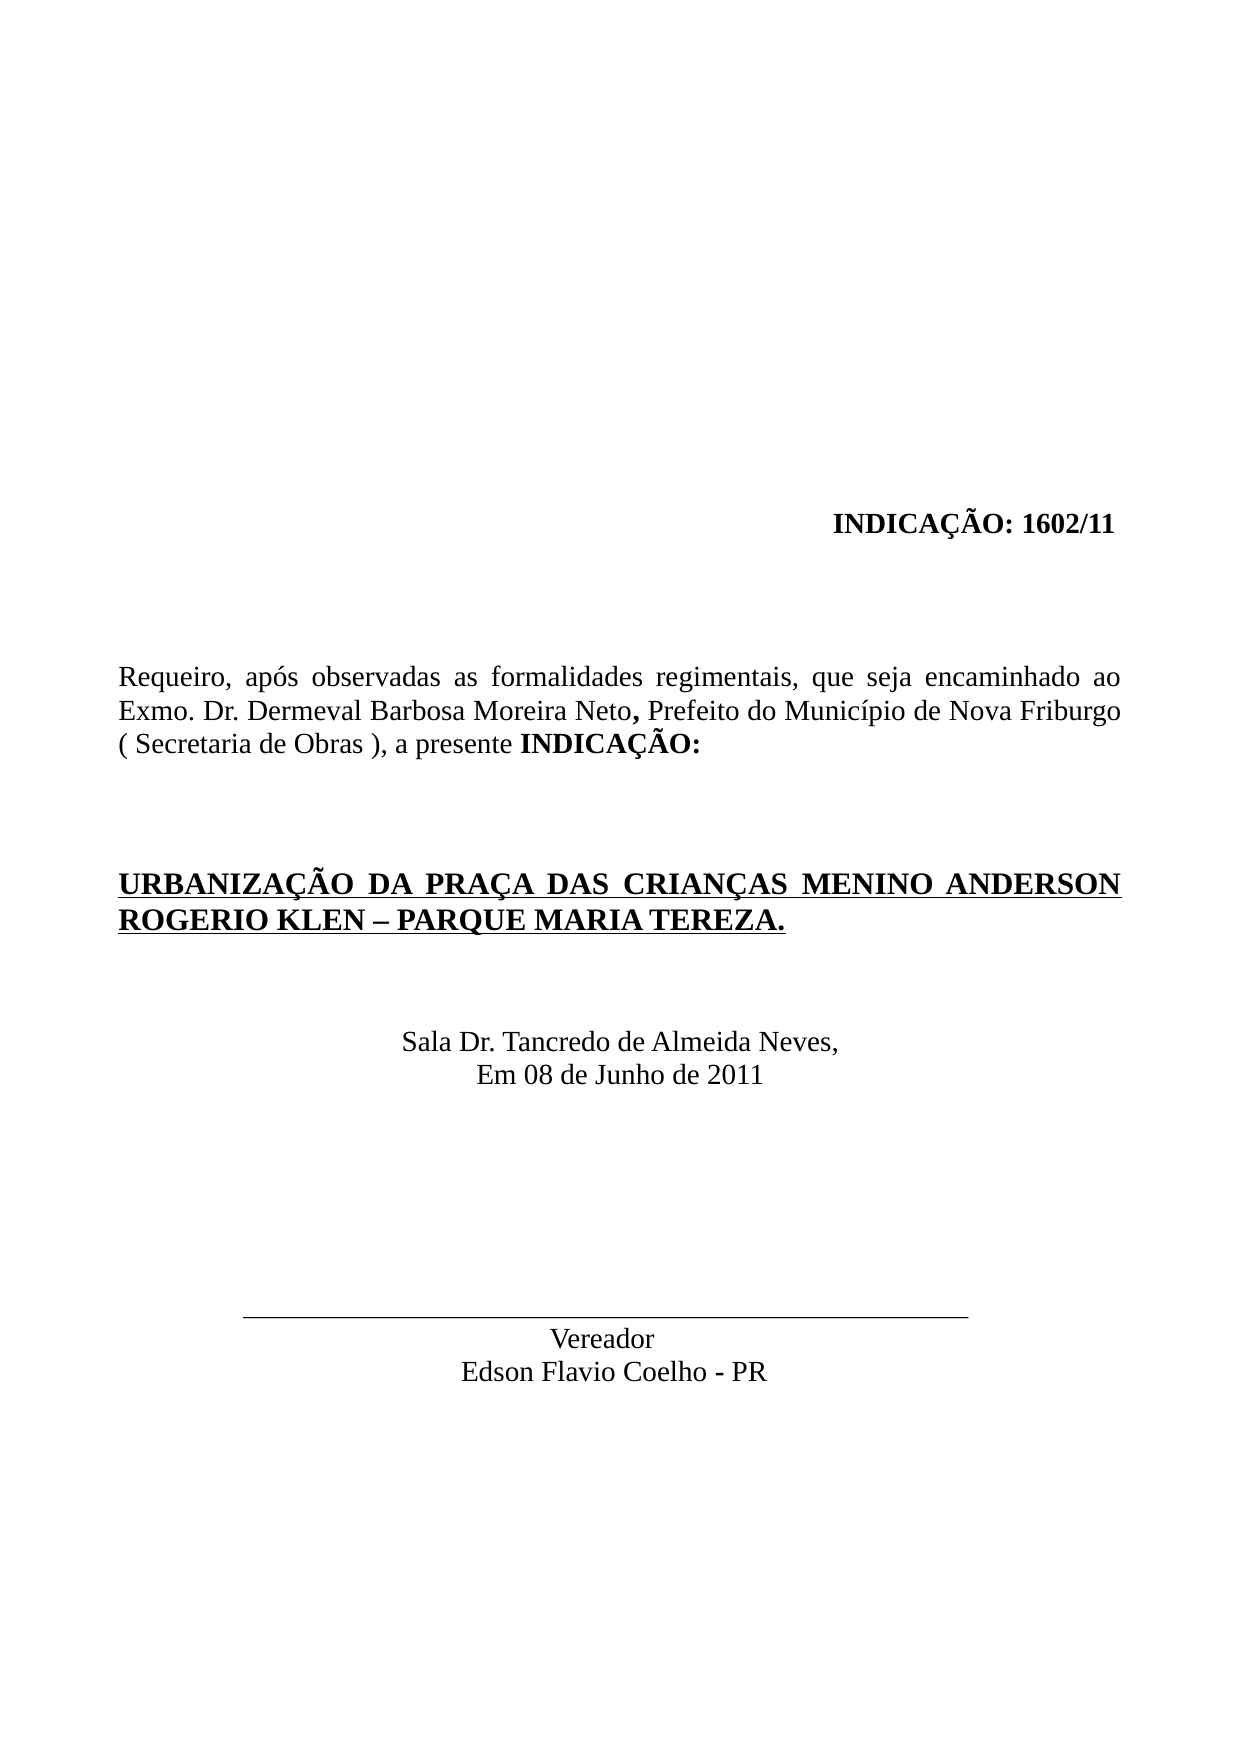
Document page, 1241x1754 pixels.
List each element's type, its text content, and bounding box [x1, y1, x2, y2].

text Requeiro, após observadas as formalidades regimentais, que seja encaminhado ao Exmo. Dr. Dermeval Barbosa Moreira Neto, Prefeito do Município de Nova Friburgo ( Secretaria de Obras ), a presente INDICAÇÃO: [118, 659, 1122, 760]
text INDICAÇÃO: 1602/11 [118, 506, 1122, 540]
text __________________________________________________________ [118, 1292, 1122, 1321]
text Vereador [118, 1321, 1122, 1354]
text ROGERIO KLEN – PARQUE MARIA TEREZA. [118, 898, 1122, 937]
text Em 08 de Junho de 2011 [118, 1057, 1122, 1091]
text Sala Dr. Tancredo de Almeida Neves, [118, 1024, 1122, 1057]
text Edson Flavio Coelho - PR [118, 1354, 1122, 1388]
text URBANIZAÇÃO DA PRAÇA DAS CRIANÇAS MENINO ANDERSON [118, 866, 1122, 897]
